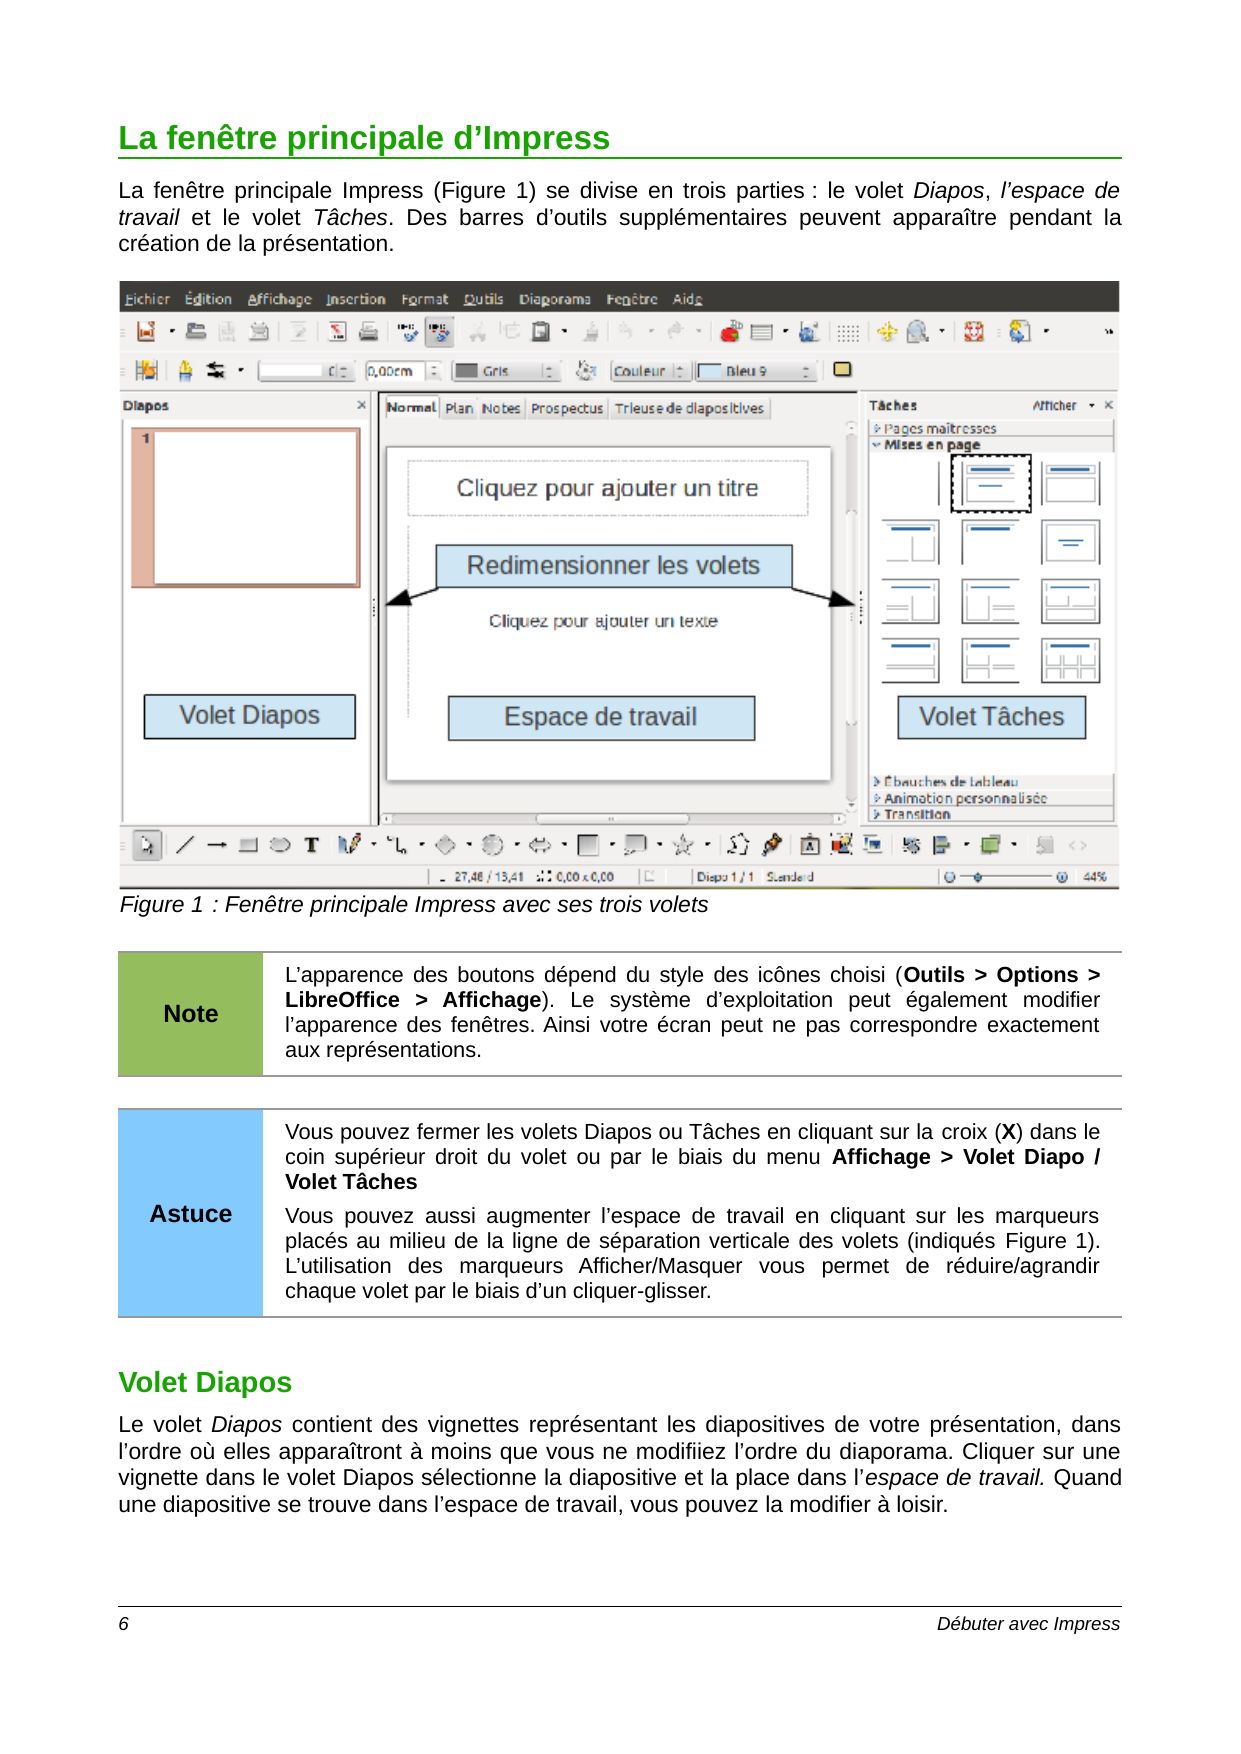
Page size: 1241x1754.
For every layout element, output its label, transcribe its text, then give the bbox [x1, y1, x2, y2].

subtitle La fenêtre principale d’Impress [118, 118, 1122, 157]
text Le volet Diapos contient des vignettes représentant les diapositives de votre présentation, dans l’ordre où elles apparaîtront à moins que vous ne modifiiez l’ordre du diaporama. Cliquer sur une vignette dans le volet Diapos sélectionne la diapositive et la place dans l’espace de travail. Quand une diapositive se trouve dans l’espace de travail, vous pouvez la modifier à loisir. [118, 1411, 1122, 1517]
table_header Note [118, 953, 263, 1075]
table_header Astuce [118, 1110, 263, 1316]
table_header L’apparence des boutons dépend du style des icônes choisi (Outils > Options > LibreOffice > Affichage). Le système d’exploitation peut également modifier l’apparence des fenêtres. Ainsi votre écran peut ne pas correspondre exactement aux représentations. [264, 953, 1122, 1075]
table_header Vous pouvez fermer les volets Diapos ou Tâches en cliquant sur la croix (X) dans le coin supérieur droit du volet ou par le biais du menu Affichage > Volet Diapo / Volet Tâches Vous pouvez aussi augmenter l’espace de travail en cliquant sur les marqueurs placés au milieu de la ligne de séparation verticale des volets (indiqués Figure 1). L’utilisation des marqueurs Afficher/Masquer vous permet de réduire/agrandir chaque volet par le biais d’un cliquer-glisser. [264, 1110, 1122, 1316]
text Figure 1 : Fenêtre principale Impress avec ses trois volets [119, 891, 1121, 917]
text La fenêtre principale Impress (Figure 1) se divise en trois parties : le volet Diapos, l’espace de travail et le volet Tâches. Des barres d’outils supplémentaires peuvent apparaître pendant la création de la présentation. [118, 177, 1122, 257]
picture [119, 281, 1121, 891]
subtitle Volet Diapos [118, 1366, 1122, 1399]
